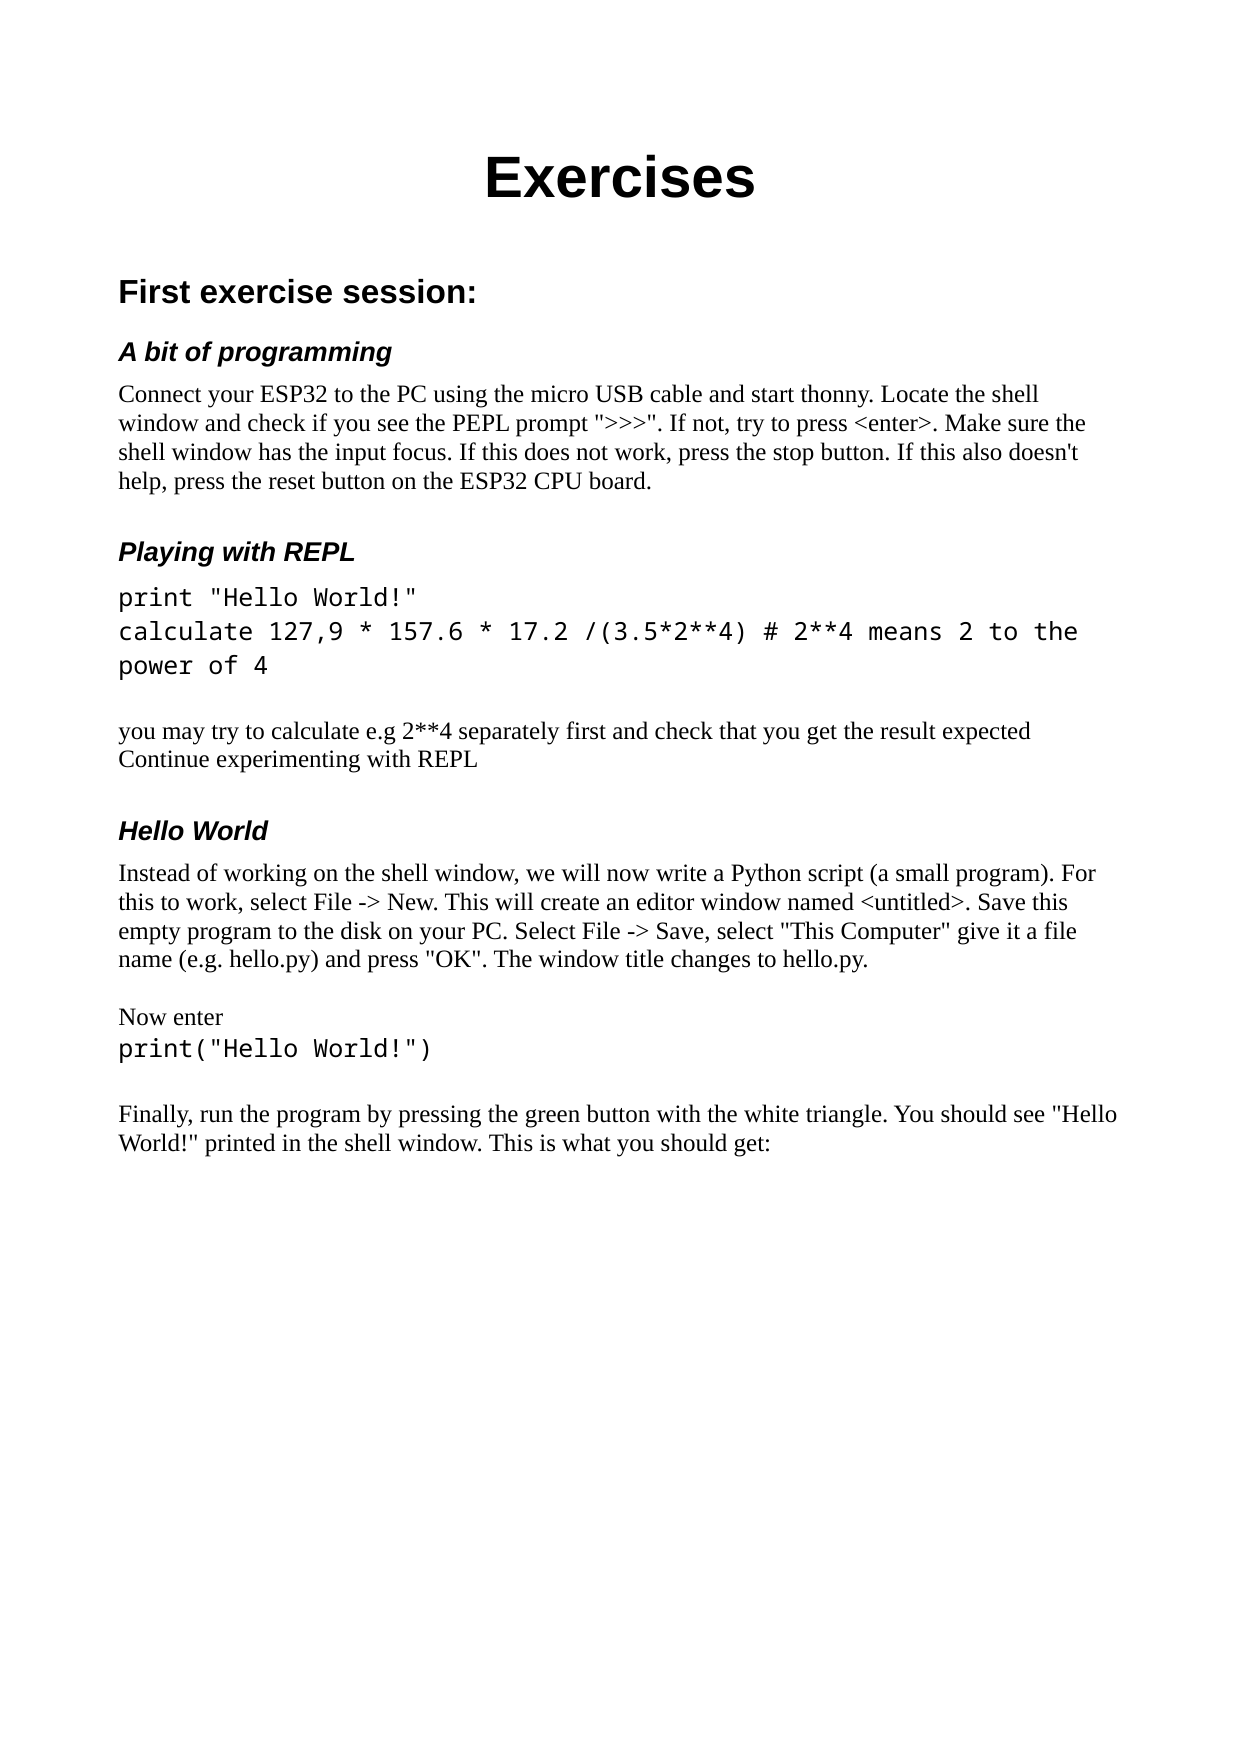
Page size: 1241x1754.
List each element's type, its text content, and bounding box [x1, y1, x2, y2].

text Now enter [118, 1002, 1122, 1031]
subtitle A bit of programming [118, 336, 1122, 367]
text calculate 127,9 * 157.6 * 17.2 /(3.5*2**4) # 2**4 means 2 to the power of 4 [118, 613, 1122, 716]
text Connect your ESP32 to the PC using the micro USB cable and start thonny. Locate the shell window and check if you see the PEPL prompt ">>>". If not, try to press <enter>. Make sure the shell window has the input focus. If this does not work, press the stop button. If this also doesn't help, press the reset button on the ESP32 CPU board. [118, 379, 1122, 494]
subtitle First exercise session: [118, 272, 1122, 311]
subtitle Playing with REPL [118, 536, 1122, 567]
text print("Hello World!") [118, 1031, 1122, 1099]
title Exercises [118, 143, 1122, 210]
text Continue experimenting with REPL [118, 744, 1122, 773]
text Instead of working on the shell window, we will now write a Python script (a small program). For this to work, select File -> New. This will create an editor window named <untitled>. Save this empty program to the disk on your PC. Select File -> Save, select "This Computer" give it a file name (e.g. hello.py) and press "OK". The window title changes to hello.py. [118, 858, 1122, 973]
text Finally, run the program by pressing the green button with the white triangle. You should see "Hello World!" printed in the shell window. This is what you should get: [118, 1099, 1122, 1156]
subtitle Hello World [118, 814, 1122, 846]
text you may try to calculate e.g 2**4 separately first and check that you get the result expected [118, 716, 1122, 744]
text print "Hello World!" [118, 579, 1122, 613]
